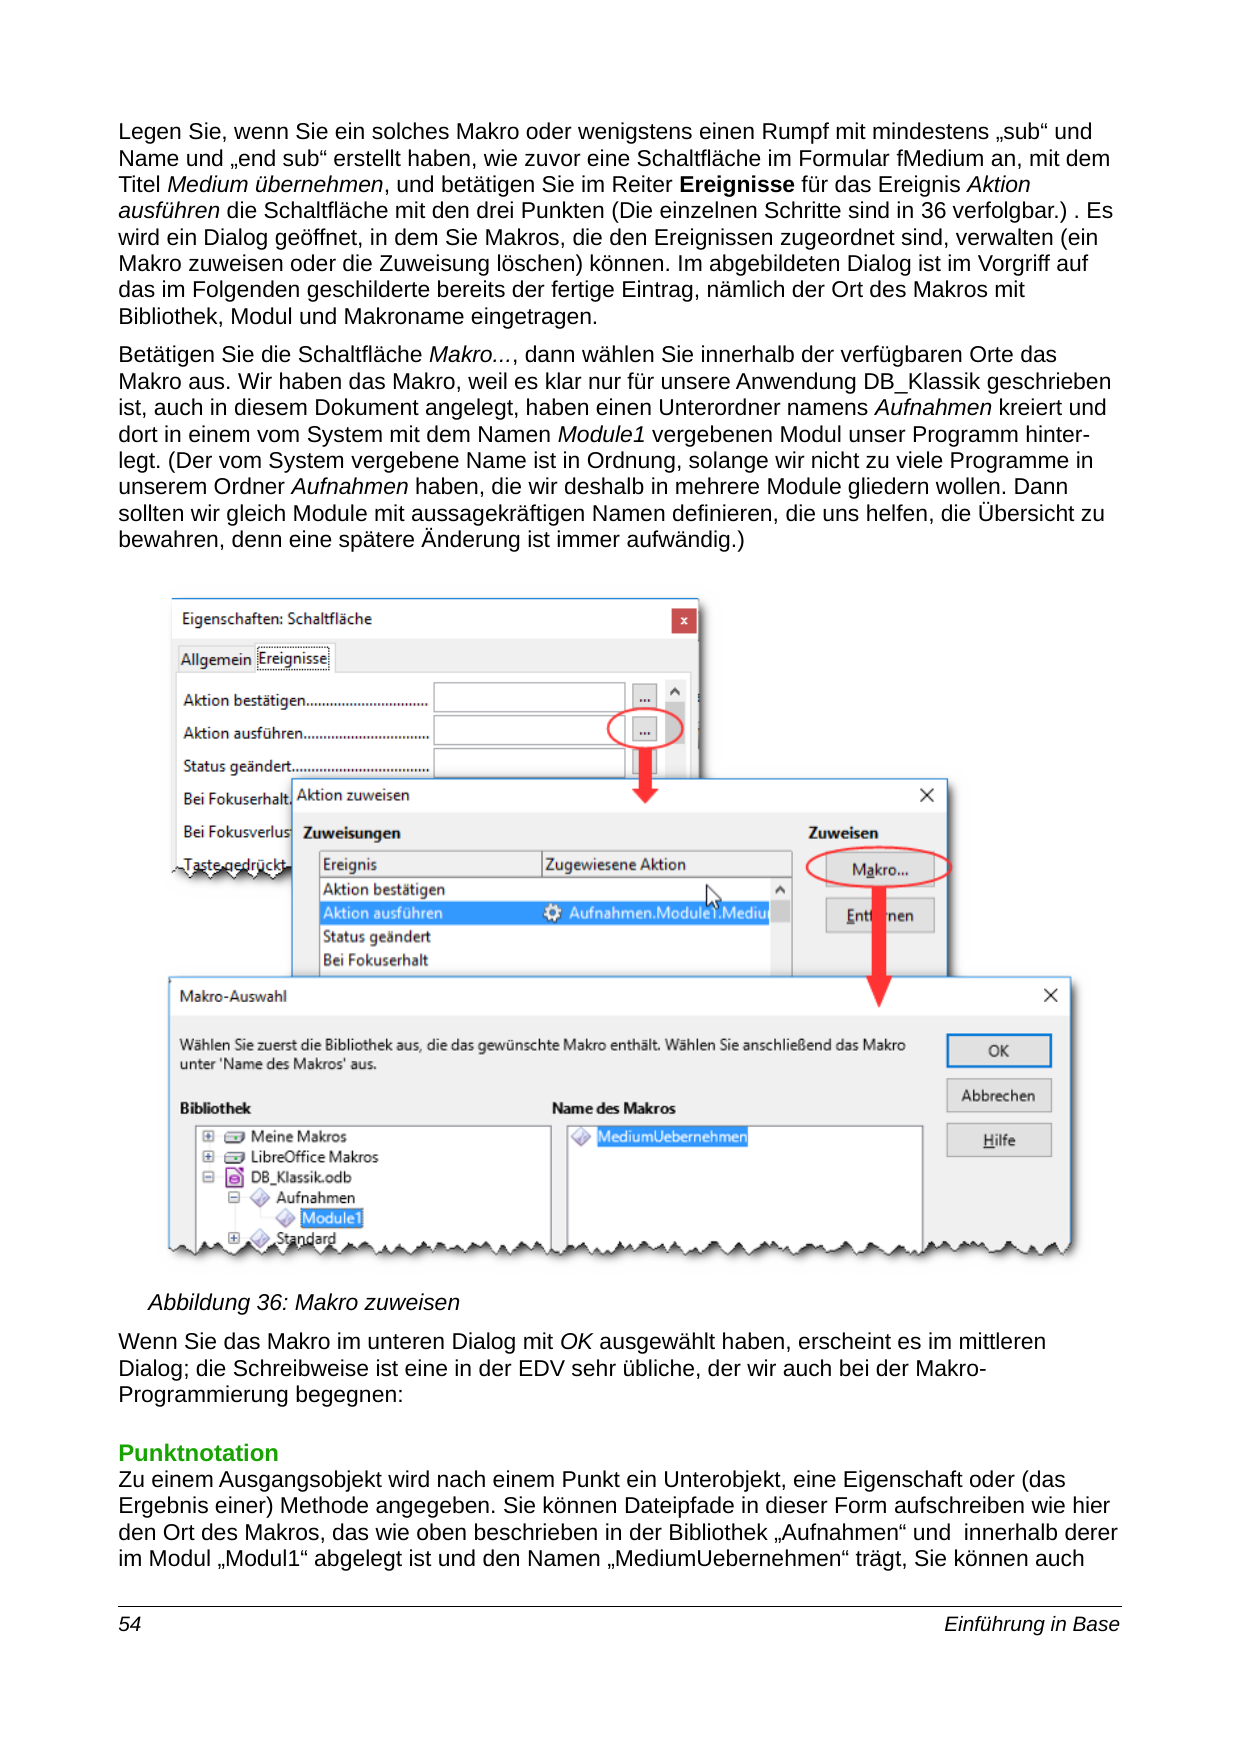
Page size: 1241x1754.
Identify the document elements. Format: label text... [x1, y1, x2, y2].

picture [148, 577, 1093, 1277]
text Betätigen Sie die Schaltfläche Makro..., dann wählen Sie innerhalb der verfügbaren Orte das Makro aus. Wir haben das Makro, weil es klar nur für unsere Anwendung DB_Klassik geschrieben ist, auch in diesem Dokument angelegt, haben einen Unterordner namens Aufnahmen kreiert und dort in einem vom System mit dem Namen Module1 vergebenen Modul unser Programm hinter­legt. (Der vom System vergebene Name ist in Ordnung, solange wir nicht zu viele Programme in unserem Ordner Aufnahmen haben, die wir deshalb in mehrere Module gliedern wollen. Dann sollten wir gleich Module mit aussagekräftigen Namen definieren, die uns helfen, die Übersicht zu bewahren, denn eine spätere Änderung ist immer aufwändig.) [118, 341, 1122, 552]
text Zu einem Ausgangsobjekt wird nach einem Punkt ein Unterobjekt, eine Eigenschaft oder (das Ergebnis einer) Methode angegeben. Sie können Dateipfade in dieser Form aufschreiben wie hier den Ort des Makros, das wie oben beschrieben in der Bibliothek „Aufnahmen“ und innerhalb derer im Modul „Modul1“ abgelegt ist und den Namen „MediumUebernehmen“ trägt, Sie können auch [118, 1466, 1122, 1571]
subtitle Punktnotation [118, 1438, 1122, 1466]
text Wenn Sie das Makro im unteren Dialog mit OK ausgewählt haben, erscheint es im mittleren Dialog; die Schreibweise ist eine in der EDV sehr übliche, der wir auch bei der Makro-Programmierung begegnen: [118, 1328, 1122, 1407]
text Abbildung 36: Makro zuweisen [148, 1289, 1092, 1316]
text Legen Sie, wenn Sie ein solches Makro oder wenigstens einen Rumpf mit mindestens „sub“ und Name und „end sub“ erstellt haben, wie zuvor eine Schaltfläche im Formular fMedium an, mit dem Titel Medium übernehmen, und betätigen Sie im Reiter Ereignisse für das Ereignis Aktion ausführen die Schaltfläche mit den drei Punkten (Die einzelnen Schritte sind in Abbildung 36 verfolgbar.) . Es wird ein Dialog geöffnet, in dem Sie Makros, die den Ereignissen zugeordnet sind, verwalten (ein Makro zuweisen oder die Zuweisung löschen) können. Im abgebildeten Dialog ist im Vorgriff auf das im Folgenden geschilderte bereits der fertige Eintrag, nämlich der Ort des Makros mit Bibliothek, Modul und Makroname eingetragen. [118, 118, 1122, 329]
